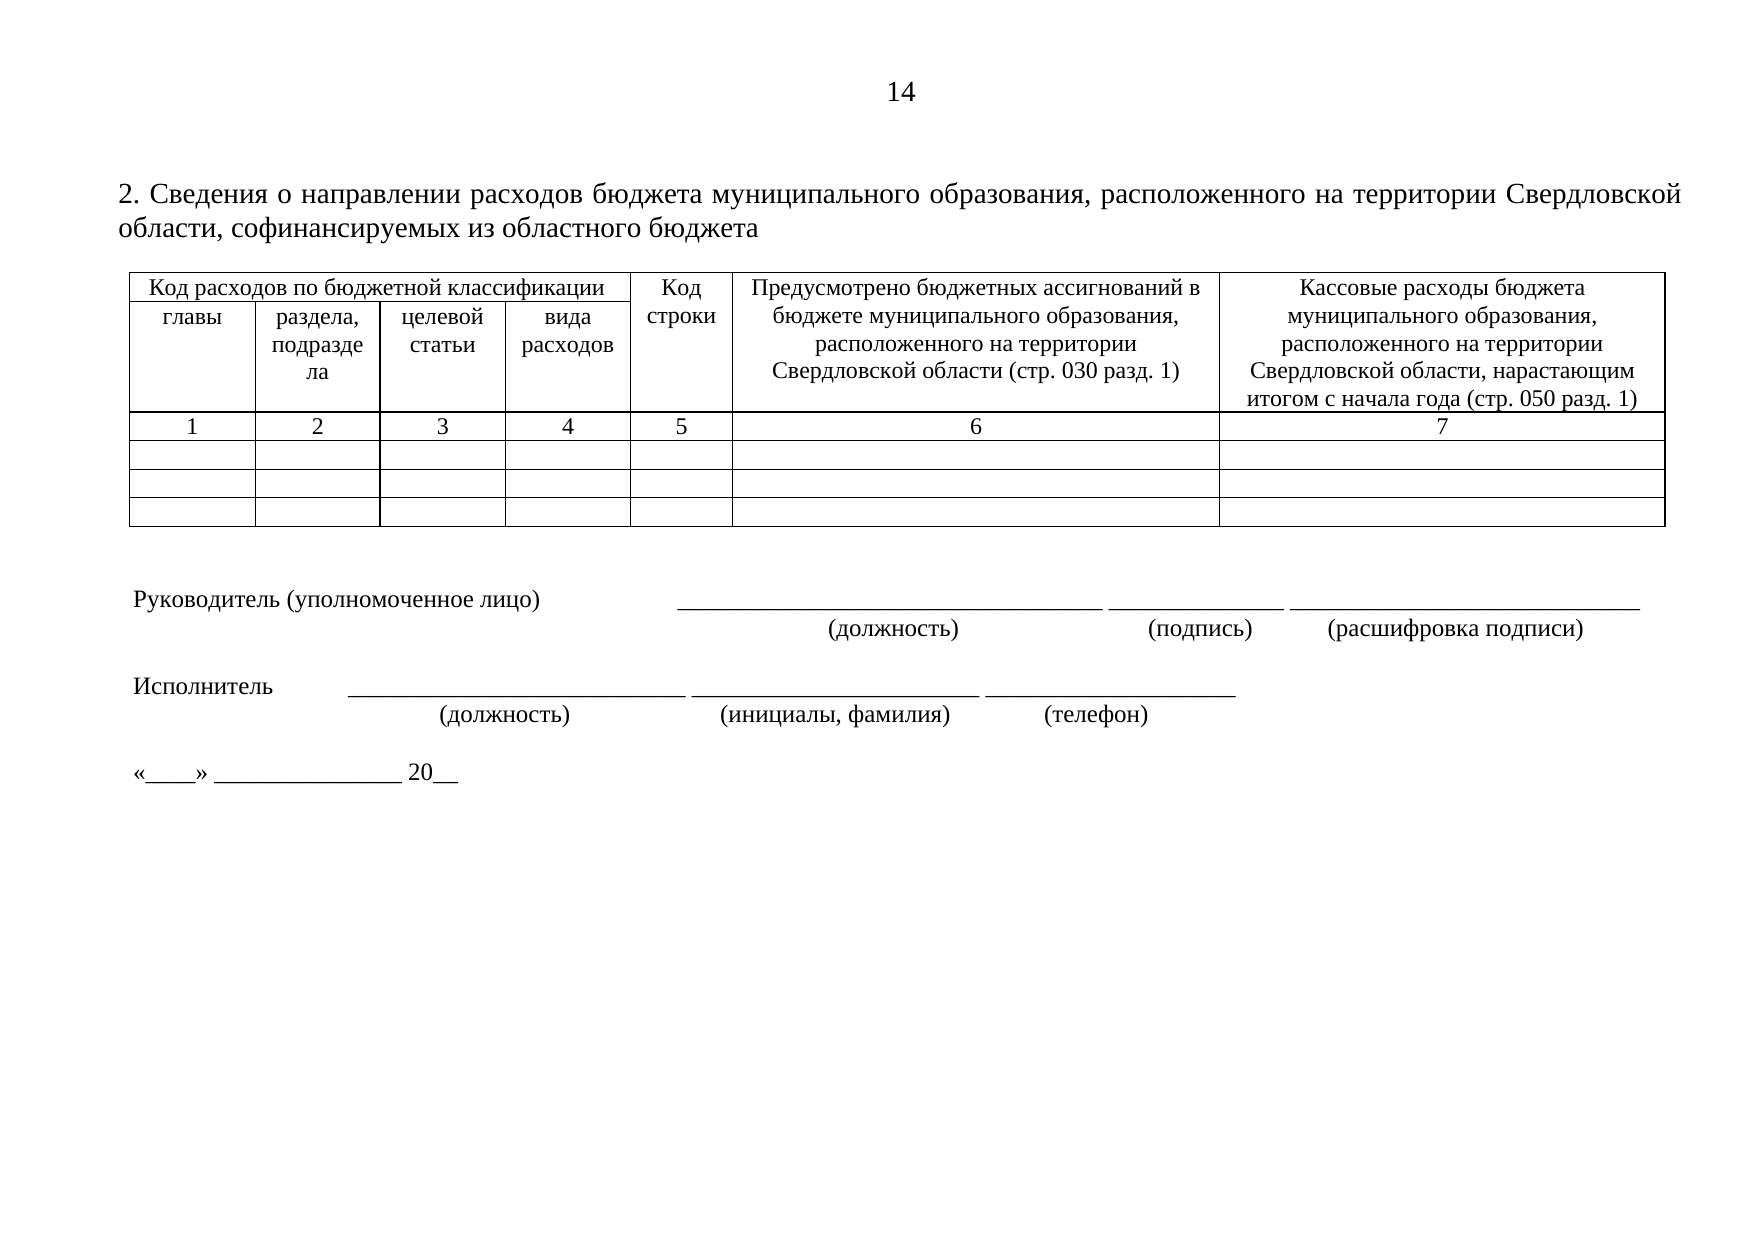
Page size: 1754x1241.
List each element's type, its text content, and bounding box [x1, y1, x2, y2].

table_cell [506, 470, 630, 497]
table_cell [631, 498, 732, 526]
table_cell 3 [381, 413, 505, 440]
table_cell 6 [733, 413, 1219, 440]
table_cell 2 [256, 413, 379, 440]
table_cell [733, 498, 1219, 526]
table_cell раздела, подраздела [256, 302, 379, 411]
table_cell [381, 441, 505, 469]
table_cell [631, 470, 732, 497]
table_cell [506, 441, 630, 469]
table_header Код строки [631, 273, 732, 411]
table_cell [130, 498, 255, 526]
table_cell [1220, 498, 1664, 526]
table_cell [256, 498, 379, 526]
table_cell 4 [506, 413, 630, 440]
table_cell [130, 470, 255, 497]
text (должность) (подпись) (расшифровка подписи) [133, 613, 1683, 642]
table_cell главы [130, 302, 255, 411]
table_cell 1 [130, 413, 255, 440]
table_cell [256, 441, 379, 469]
table_header Код расходов по бюджетной классификации [130, 273, 630, 301]
table_cell целевой статьи [381, 302, 505, 411]
table_cell вида расходов [506, 302, 630, 411]
table_cell [256, 470, 379, 497]
text «____» _______________ 20__ [133, 757, 1683, 786]
text Руководитель (уполномоченное лицо) __________________________________ ______________ ____________________________ [133, 584, 1683, 613]
table_cell [506, 498, 630, 526]
table_cell [733, 441, 1219, 469]
table_header Кассовые расходы бюджета муниципального образования, расположенного на территории Свердловской области, нарастающим итогом с начала года (стр. 050 разд. 1) [1220, 273, 1664, 411]
table_cell 7 [1220, 413, 1664, 440]
table_cell [130, 441, 255, 469]
table_header Предусмотрено бюджетных ассигнований в бюджете муниципального образования, расположенного на территории Свердловской области (стр. 030 разд. 1) [733, 273, 1219, 411]
table_cell [1220, 470, 1664, 497]
table_cell [631, 441, 732, 469]
table_cell [381, 470, 505, 497]
text 2. Сведения о направлении расходов бюджета муниципального образования, расположенного на территории Свердловской области, софинансируемых из областного бюджета [118, 176, 1683, 243]
table_cell [1220, 441, 1664, 469]
table_cell 5 [631, 413, 732, 440]
text (должность) (инициалы, фамилия) (телефон) [133, 699, 1683, 728]
text Исполнитель ___________________________ _______________________ ____________________ [133, 671, 1683, 699]
table_cell [733, 470, 1219, 497]
table_cell [381, 498, 505, 526]
